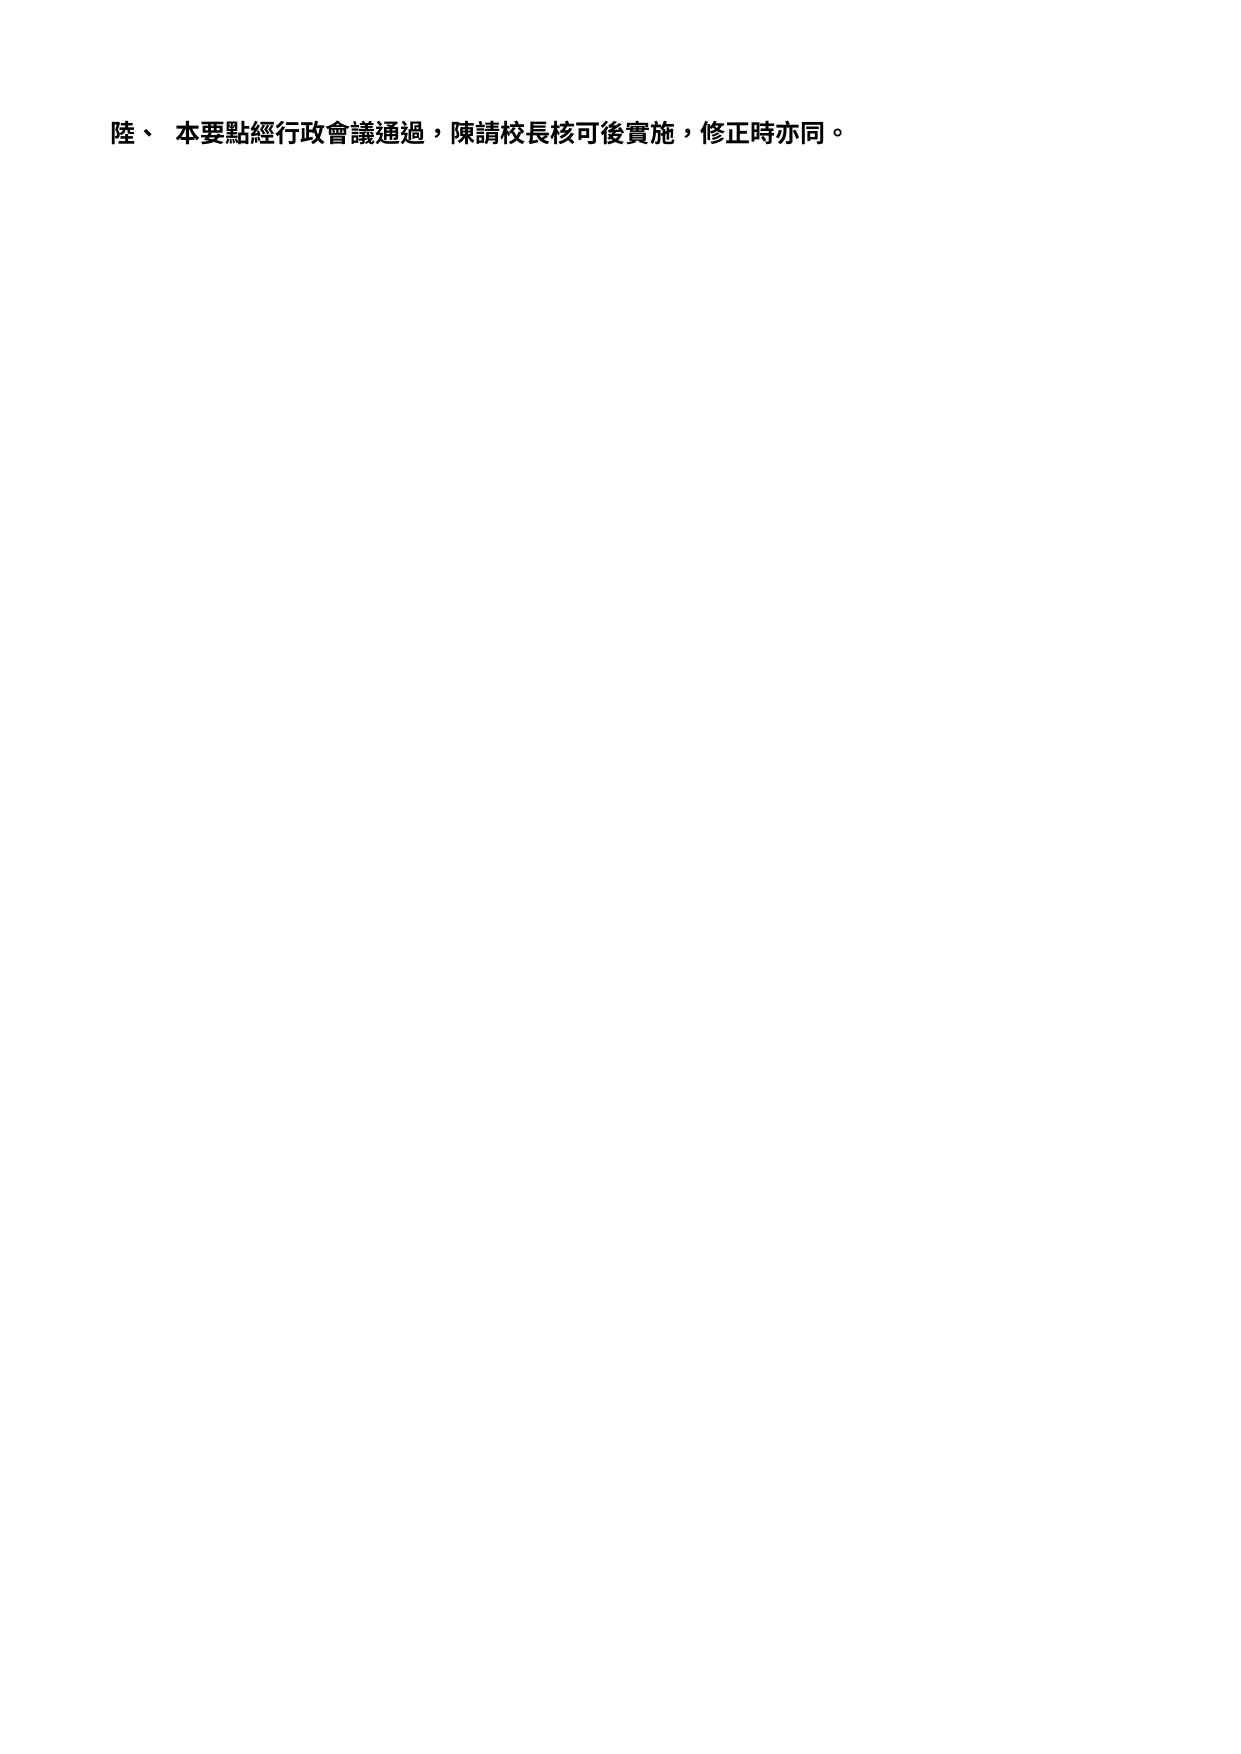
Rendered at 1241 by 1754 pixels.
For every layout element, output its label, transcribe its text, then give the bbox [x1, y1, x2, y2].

list 本要點經行政會議通過，陳請校長核可後實施，修正時亦同。 [110, 89, 1165, 150]
